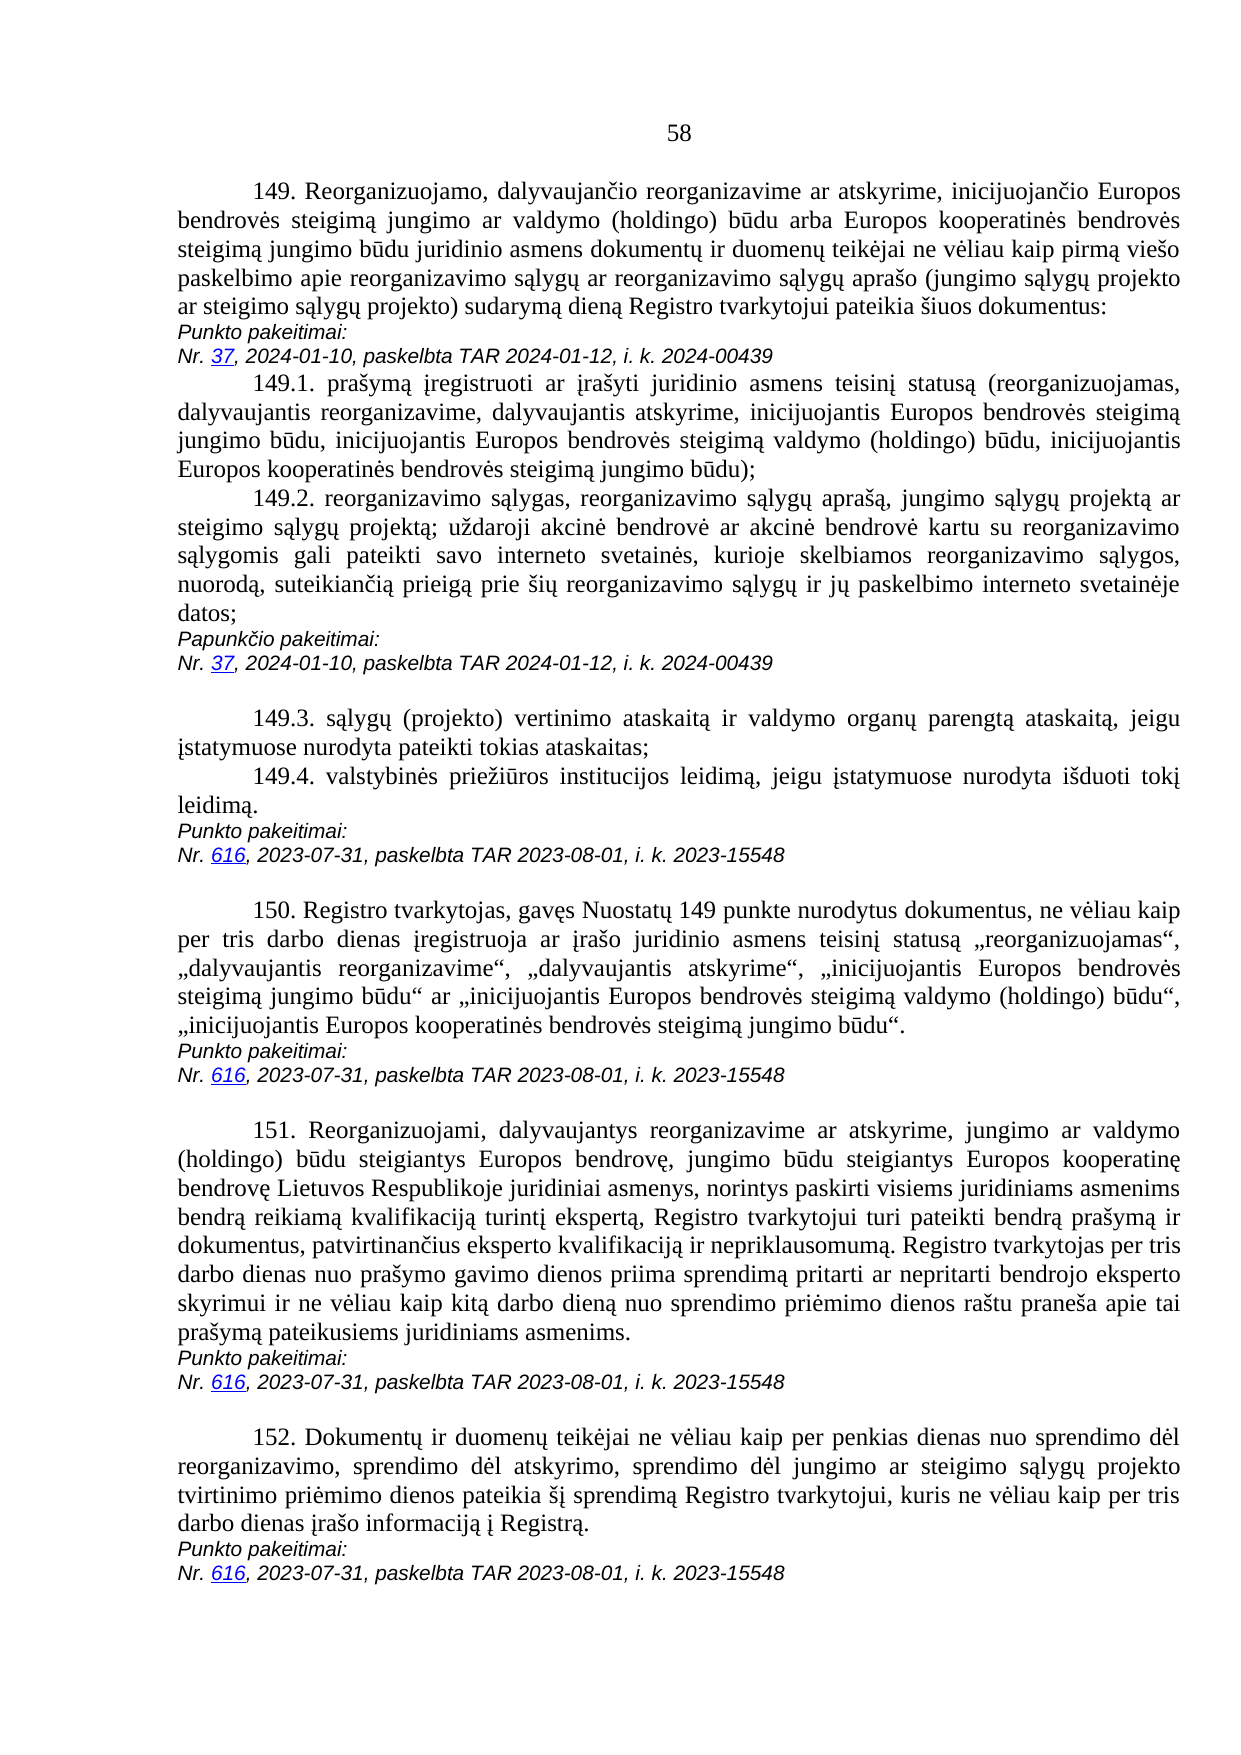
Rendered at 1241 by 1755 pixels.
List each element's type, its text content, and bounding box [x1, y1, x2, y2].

text Punkto pakeitimai: [177, 818, 1181, 842]
text Punkto pakeitimai: [177, 1537, 1181, 1561]
text Nr. 37, 2024-01-10, paskelbta TAR 2024-01-12, i. k. 2024-00439 [177, 651, 1181, 675]
text Nr. 616, 2023-07-31, paskelbta TAR 2023-08-01, i. k. 2023-15548 [177, 1369, 1181, 1393]
text Punkto pakeitimai: [177, 1346, 1181, 1369]
text 151. Reorganizuojami, dalyvaujantys reorganizavime ar atskyrime, jungimo ar valdymo (holdingo) būdu steigiantys Europos bendrovę, jungimo būdu steigiantys Europos kooperatinę bendrovę Lietuvos Respublikoje juridiniai asmenys, norintys paskirti visiems juridiniams asmenims bendrą reikiamą kvalifikaciją turintį ekspertą, Registro tvarkytojui turi pateikti bendrą prašymą ir dokumentus, patvirtinančius eksperto kvalifikaciją ir nepriklausomumą. Registro tvarkytojas per tris darbo dienas nuo prašymo gavimo dienos priima sprendimą pritarti ar nepritarti bendrojo eksperto skyrimui ir ne vėliau kaip kitą darbo dieną nuo sprendimo priėmimo dienos raštu praneša apie tai prašymą pateikusiems juridiniams asmenims. [177, 1116, 1181, 1346]
text 152. Dokumentų ir duomenų teikėjai ne vėliau kaip per penkias dienas nuo sprendimo dėl reorganizavimo, sprendimo dėl atskyrimo, sprendimo dėl jungimo ar steigimo sąlygų projekto tvirtinimo priėmimo dienos pateikia šį sprendimą Registro tvarkytojui, kuris ne vėliau kaip per tris darbo dienas įrašo informaciją į Registrą. [177, 1422, 1181, 1537]
text 149.2. reorganizavimo sąlygas, reorganizavimo sąlygų aprašą, jungimo sąlygų projektą ar steigimo sąlygų projektą; uždaroji akcinė bendrovė ar akcinė bendrovė kartu su reorganizavimo sąlygomis gali pateikti savo interneto svetainės, kurioje skelbiamos reorganizavimo sąlygos, nuorodą, suteikiančią prieigą prie šių reorganizavimo sąlygų ir jų paskelbimo interneto svetainėje datos; [177, 483, 1181, 627]
text Nr. 616, 2023-07-31, paskelbta TAR 2023-08-01, i. k. 2023-15548 [177, 842, 1181, 866]
text Nr. 616, 2023-07-31, paskelbta TAR 2023-08-01, i. k. 2023-15548 [177, 1561, 1181, 1585]
text 149.1. prašymą įregistruoti ar įrašyti juridinio asmens teisinį statusą (reorganizuojamas, dalyvaujantis reorganizavime, dalyvaujantis atskyrime, inicijuojantis Europos bendrovės steigimą jungimo būdu, inicijuojantis Europos bendrovės steigimą valdymo (holdingo) būdu, inicijuojantis Europos kooperatinės bendrovės steigimą jungimo būdu); [177, 368, 1181, 483]
text 149.3. sąlygų (projekto) vertinimo ataskaitą ir valdymo organų parengtą ataskaitą, jeigu įstatymuose nurodyta pateikti tokias ataskaitas; [177, 703, 1181, 761]
text 149.4. valstybinės priežiūros institucijos leidimą, jeigu įstatymuose nurodyta išduoti tokį leidimą. [177, 761, 1181, 818]
text Nr. 616, 2023-07-31, paskelbta TAR 2023-08-01, i. k. 2023-15548 [177, 1063, 1181, 1087]
text Punkto pakeitimai: [177, 1039, 1181, 1063]
text 149. Reorganizuojamo, dalyvaujančio reorganizavime ar atskyrime, inicijuojančio Europos bendrovės steigimą jungimo ar valdymo (holdingo) būdu arba Europos kooperatinės bendrovės steigimą jungimo būdu juridinio asmens dokumentų ir duomenų teikėjai ne vėliau kaip pirmą viešo paskelbimo apie reorganizavimo sąlygų ar reorganizavimo sąlygų aprašo (jungimo sąlygų projekto ar steigimo sąlygų projekto) sudarymą dieną Registro tvarkytojui pateikia šiuos dokumentus: [177, 176, 1181, 320]
text Papunkčio pakeitimai: [177, 627, 1181, 651]
text Nr. 37, 2024-01-10, paskelbta TAR 2024-01-12, i. k. 2024-00439 [177, 344, 1181, 368]
text Punkto pakeitimai: [177, 320, 1181, 344]
text 150. Registro tvarkytojas, gavęs Nuostatų 149 punkte nurodytus dokumentus, ne vėliau kaip per tris darbo dienas įregistruoja ar įrašo juridinio asmens teisinį statusą „reorganizuojamas“, „dalyvaujantis reorganizavime“, „dalyvaujantis atskyrime“, „inicijuojantis Europos bendrovės steigimą jungimo būdu“ ar „inicijuojantis Europos bendrovės steigimą valdymo (holdingo) būdu“, „inicijuojantis Europos kooperatinės bendrovės steigimą jungimo būdu“. [177, 895, 1181, 1039]
